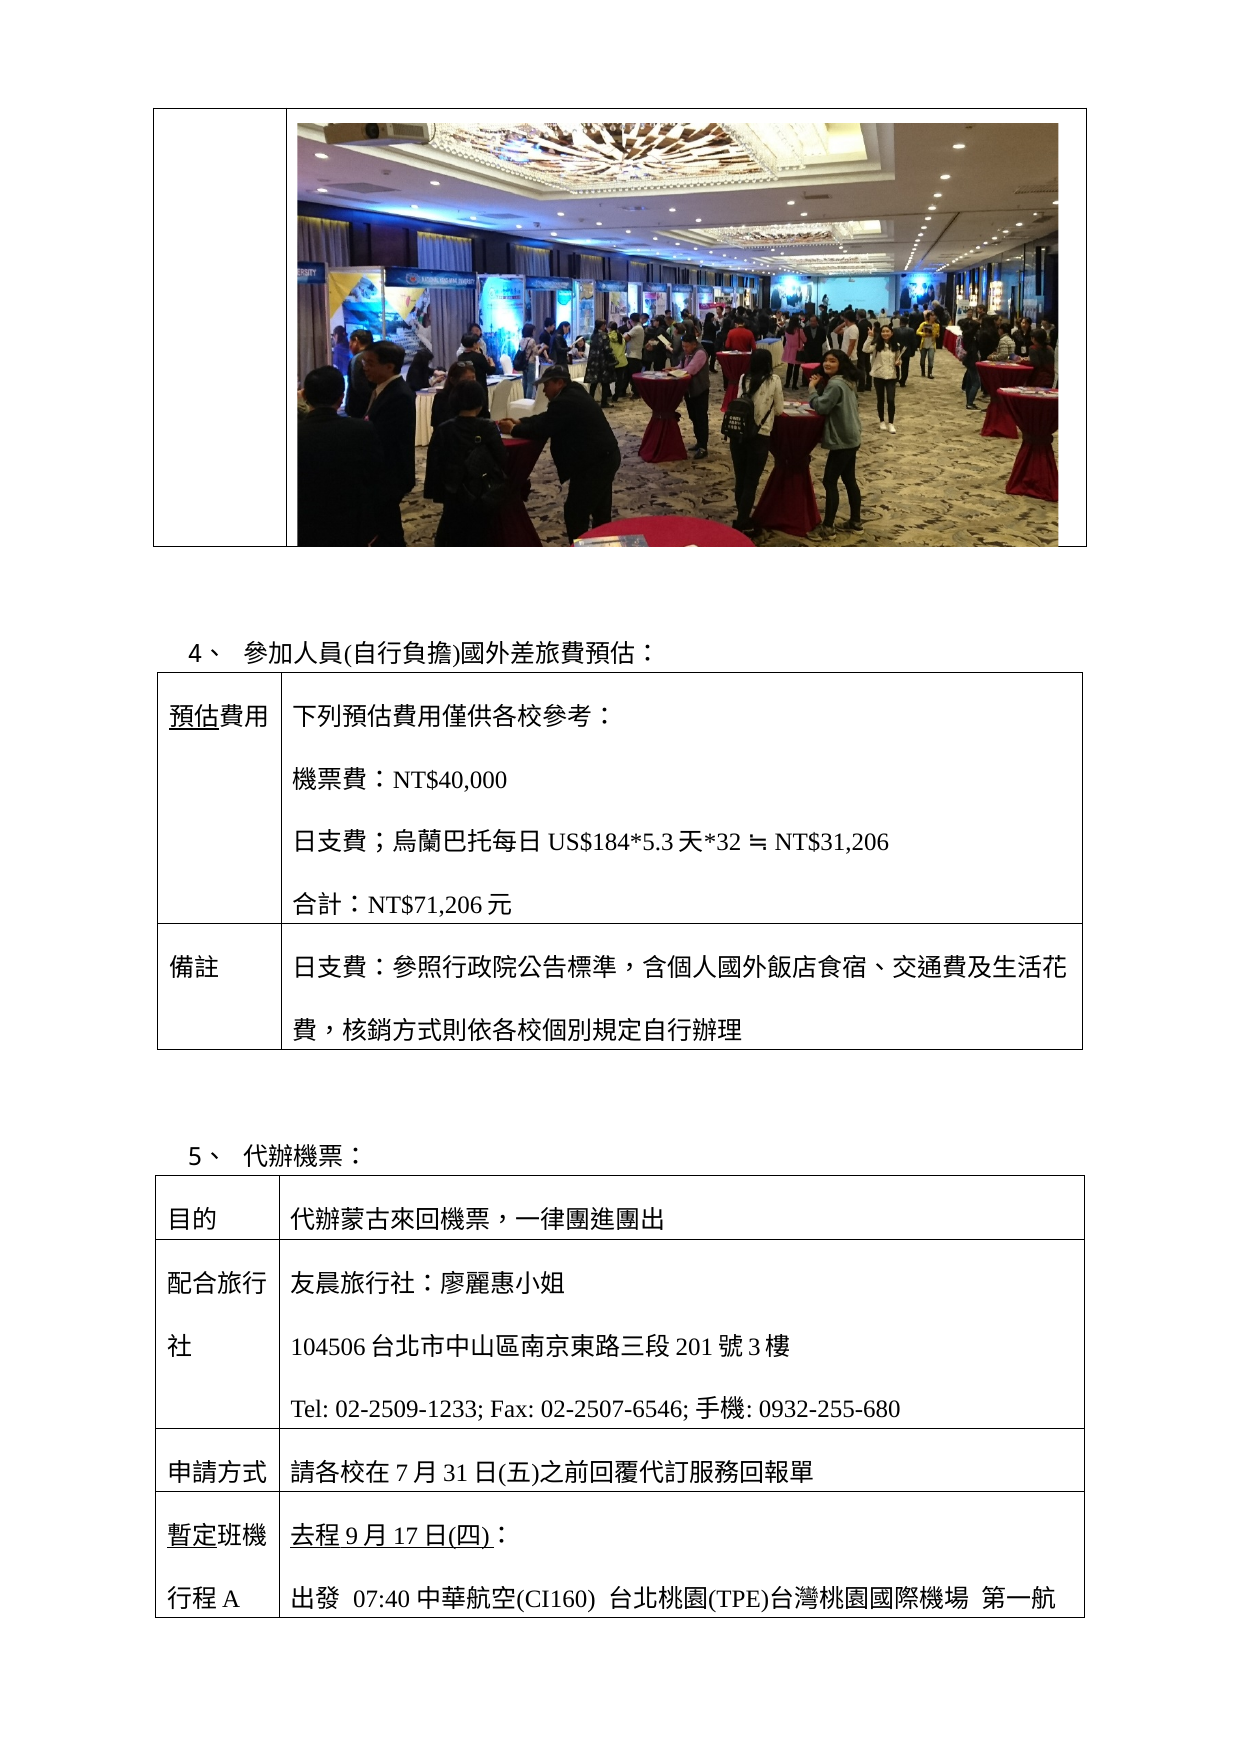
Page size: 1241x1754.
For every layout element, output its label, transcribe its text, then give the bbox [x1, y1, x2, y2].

table_header 目的 [156, 1176, 279, 1239]
table_cell [287, 109, 1086, 546]
table_cell 友晨旅行社：廖麗惠小姐 104506台北市中山區南京東路三段201號3樓 Tel: 02-2509-1233; Fax: 02-2507-6546; 手機: 0932-255-680 [280, 1240, 1084, 1427]
table_cell 請各校在7月31日(五)之前回覆代訂服務回報單 [280, 1429, 1084, 1491]
table_header 預估費用 [158, 673, 281, 923]
table_cell 日支費：參照行政院公告標準，含個人國外飯店食宿、交通費及生活花費，核銷方式則依各校個別規定自行辦理 [1053, 924, 1082, 1049]
table_cell 備註 [158, 924, 187, 1049]
table_cell 配合旅行社 [156, 1240, 279, 1427]
table_header 下列預估費用僅供各校參考： 機票費：NT$40,000 日支費；烏蘭巴托每日US$184*5.3天*32 ≒ NT$31,206 合計：NT$71,206元 [1071, 673, 1082, 923]
table_cell 去程9月17日(四)： 出發 07:40 中華航空(CI160) 台北桃園(TPE)台灣桃園國際機場 第一航 [280, 1492, 1084, 1617]
list 參加人員(自行負擔)國外差旅費預估： [187, 610, 1053, 672]
table_cell [154, 109, 286, 546]
table_cell 暫定班機行程A [156, 1492, 279, 1617]
list 代辦機票： [187, 1113, 1053, 1175]
table_cell 申請方式 [156, 1429, 279, 1491]
table_header 代辦蒙古來回機票，一律團進團出 [280, 1176, 1084, 1239]
